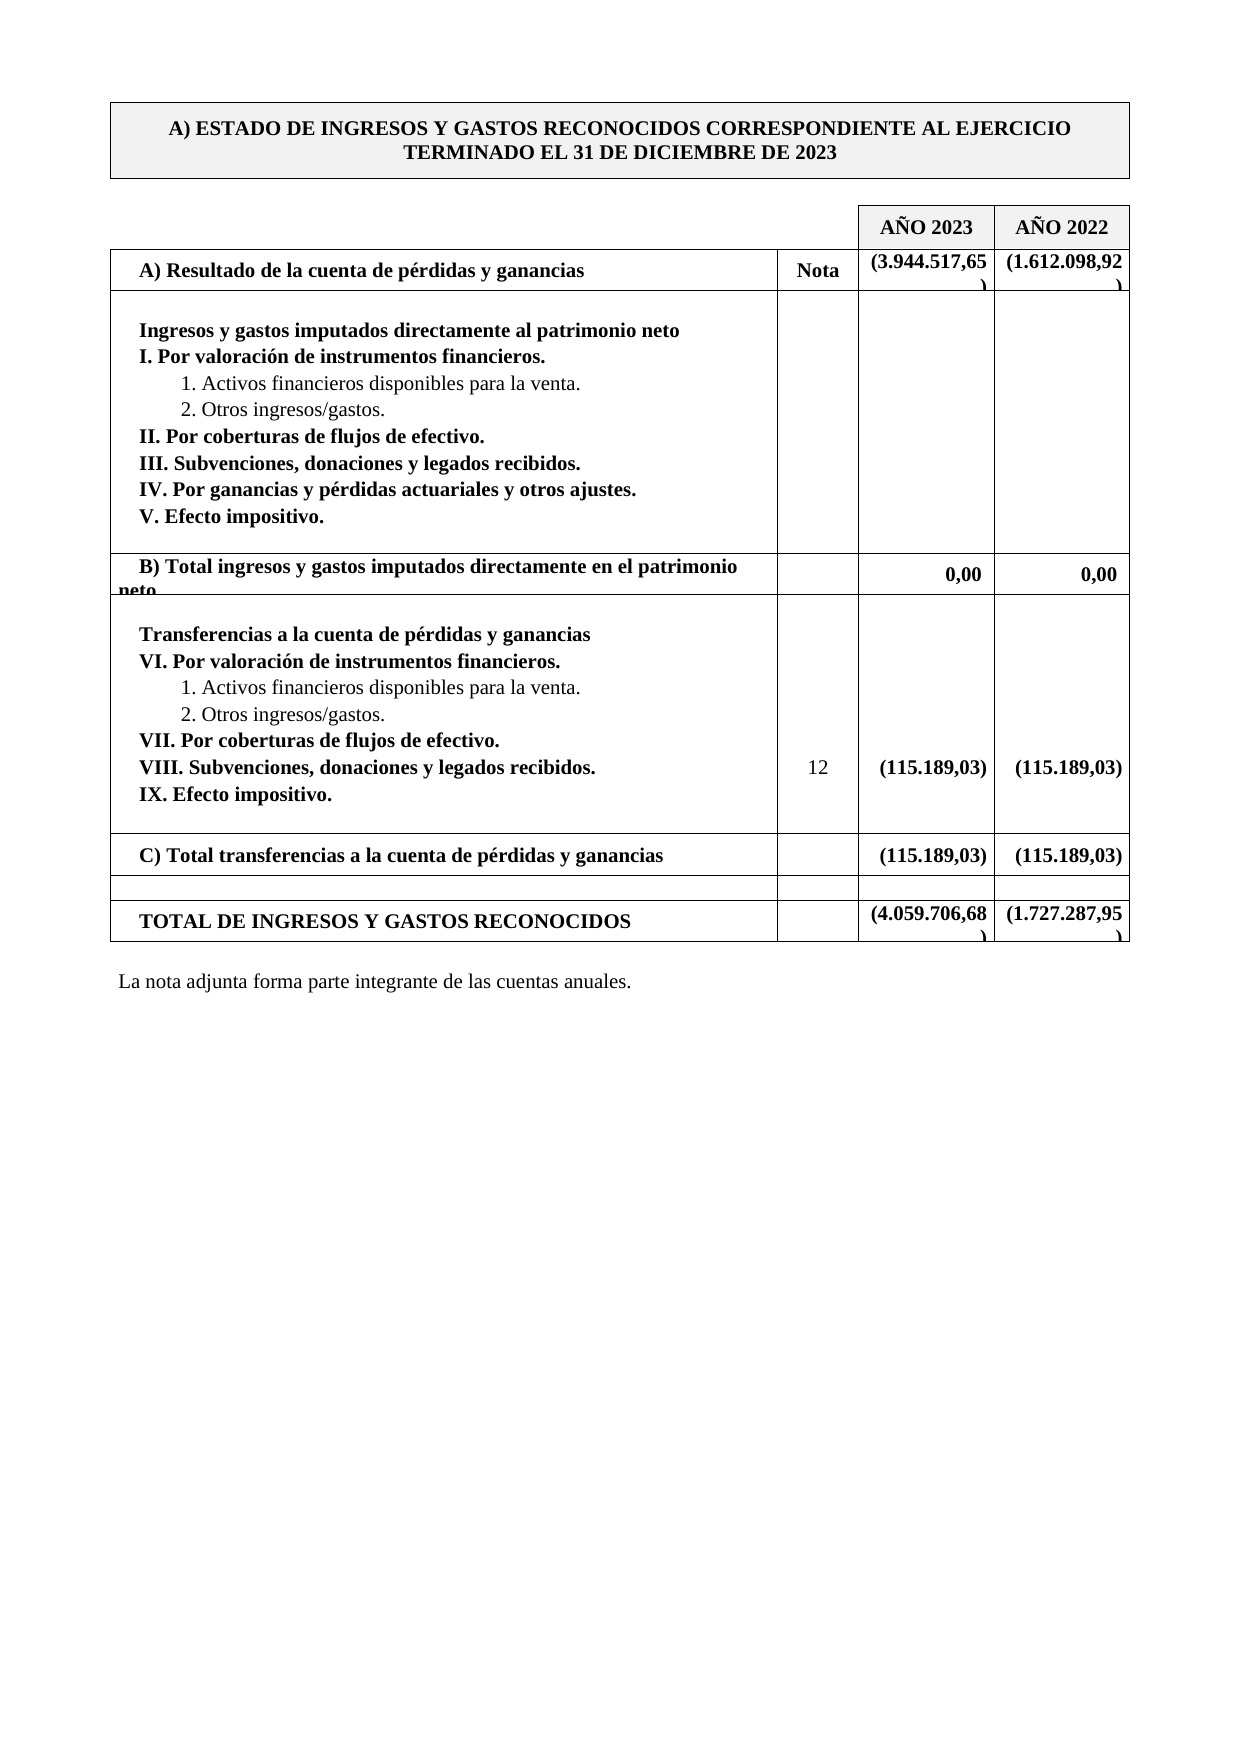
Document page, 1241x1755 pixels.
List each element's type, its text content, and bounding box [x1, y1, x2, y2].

table_cell (115.189,03) [859, 834, 994, 875]
table_cell [995, 529, 1129, 553]
table_cell [859, 423, 994, 449]
table_cell [994, 75, 1129, 102]
table_cell [994, 968, 1129, 994]
table_cell [778, 834, 858, 875]
table_cell [859, 529, 994, 553]
table_cell [777, 179, 859, 205]
table_cell [778, 701, 858, 727]
table_cell [859, 727, 994, 754]
table_cell (115.189,03) [995, 754, 1129, 780]
table_cell [778, 476, 858, 502]
table_cell [111, 807, 777, 833]
table_cell [111, 529, 777, 553]
table_cell [995, 595, 1129, 621]
table_cell [111, 942, 777, 968]
table_cell [778, 727, 858, 754]
table_cell [777, 205, 858, 248]
table_cell [859, 75, 994, 102]
table_cell [995, 701, 1129, 727]
table_cell [778, 780, 858, 807]
table_cell [778, 449, 858, 476]
table_cell [778, 343, 858, 369]
table_cell [995, 807, 1129, 833]
table_cell [859, 674, 994, 701]
table_cell [778, 316, 858, 343]
table_cell [995, 674, 1129, 701]
table_cell [995, 648, 1129, 674]
table_cell A) ESTADO DE INGRESOS Y GASTOS RECONOCIDOS CORRESPONDIENTE AL EJERCICIO TERMINADO EL 31 DE DICIEMBRE DE 2023 [111, 103, 1129, 178]
table_cell [859, 476, 994, 502]
table_cell 0,00 [995, 554, 1129, 594]
table_cell [994, 942, 1129, 968]
table_cell [778, 621, 858, 647]
table_cell AÑO 2022 [995, 206, 1129, 248]
table_cell La nota adjunta forma parte integrante de las cuentas anuales. [111, 968, 777, 994]
table_cell [859, 942, 994, 968]
table_cell 1. Activos financieros disponibles para la venta. [111, 370, 777, 396]
table_cell [778, 554, 858, 594]
table_cell (1.727.287,95) [995, 901, 1129, 941]
table_cell [995, 423, 1129, 449]
table_cell [859, 621, 994, 647]
table_cell [859, 595, 994, 621]
table_cell VI. Por valoración de instrumentos financieros. [111, 648, 777, 674]
table_cell (4.059.706,68) [859, 901, 994, 941]
table_cell [778, 502, 858, 529]
table_cell [111, 75, 777, 102]
table_cell [859, 807, 994, 833]
table_cell [995, 316, 1129, 343]
table_cell [111, 291, 777, 316]
table_cell TOTAL DE INGRESOS Y GASTOS RECONOCIDOS [111, 901, 777, 941]
table_cell (1.612.098,92) [995, 250, 1129, 290]
table_cell [778, 370, 858, 396]
table_cell [995, 343, 1129, 369]
table_cell (3.944.517,65) [859, 250, 994, 290]
table_cell B) Total ingresos y gastos imputados directamente en el patrimonio neto [111, 554, 777, 594]
table_cell [111, 876, 777, 900]
table_cell [777, 968, 859, 994]
table_cell [777, 942, 859, 968]
table_cell [778, 876, 858, 900]
table_cell [859, 701, 994, 727]
table_cell [995, 780, 1129, 807]
table_cell [778, 396, 858, 423]
table_cell [778, 423, 858, 449]
table_cell 2. Otros ingresos/gastos. [111, 701, 777, 727]
table_cell [859, 876, 994, 900]
table_cell [778, 291, 858, 316]
table_cell [859, 370, 994, 396]
table_cell [778, 529, 858, 553]
table_cell (115.189,03) [995, 834, 1129, 875]
table_cell [995, 727, 1129, 754]
table_cell [111, 595, 777, 621]
table_cell [995, 621, 1129, 647]
table_cell V. Efecto impositivo. [111, 502, 777, 529]
table_cell II. Por coberturas de flujos de efectivo. [111, 423, 777, 449]
table_cell Nota [778, 250, 858, 290]
table_cell Ingresos y gastos imputados directamente al patrimonio neto [111, 316, 777, 343]
table_cell [859, 502, 994, 529]
table_cell [859, 291, 994, 316]
table_cell [778, 674, 858, 701]
table_cell [859, 343, 994, 369]
table_cell [778, 901, 858, 941]
table_cell 2. Otros ingresos/gastos. [111, 396, 777, 423]
table_cell [111, 179, 777, 205]
table_cell A) Resultado de la cuenta de pérdidas y ganancias [111, 250, 777, 290]
table_cell III. Subvenciones, donaciones y legados recibidos. [111, 449, 777, 476]
table_cell [859, 968, 994, 994]
table_cell 1. Activos financieros disponibles para la venta. [111, 674, 777, 701]
table_cell [778, 648, 858, 674]
table_cell AÑO 2023 [859, 206, 994, 248]
table_cell [859, 179, 994, 205]
table_cell C) Total transferencias a la cuenta de pérdidas y ganancias [111, 834, 777, 875]
table_cell (115.189,03) [859, 754, 994, 780]
table_cell [111, 205, 777, 248]
table_cell [778, 595, 858, 621]
table_cell [777, 75, 859, 102]
table_cell 12 [778, 754, 858, 780]
table_cell [995, 876, 1129, 900]
table_cell I. Por valoración de instrumentos financieros. [111, 343, 777, 369]
table_cell [778, 807, 858, 833]
table_cell [995, 449, 1129, 476]
table_cell IV. Por ganancias y pérdidas actuariales y otros ajustes. [111, 476, 777, 502]
table_cell [859, 449, 994, 476]
table_cell IX. Efecto impositivo. [111, 780, 777, 807]
table_cell VIII. Subvenciones, donaciones y legados recibidos. [111, 754, 777, 780]
table_cell [859, 316, 994, 343]
table_cell [994, 179, 1129, 205]
table_cell [859, 648, 994, 674]
table_cell [859, 780, 994, 807]
table_cell [995, 370, 1129, 396]
table_cell 0,00 [859, 554, 994, 594]
table_cell [995, 502, 1129, 529]
table_cell [995, 476, 1129, 502]
table_cell VII. Por coberturas de flujos de efectivo. [111, 727, 777, 754]
table_cell [995, 396, 1129, 423]
table_cell Transferencias a la cuenta de pérdidas y ganancias [111, 621, 777, 647]
table_cell [995, 291, 1129, 316]
table_cell [859, 396, 994, 423]
